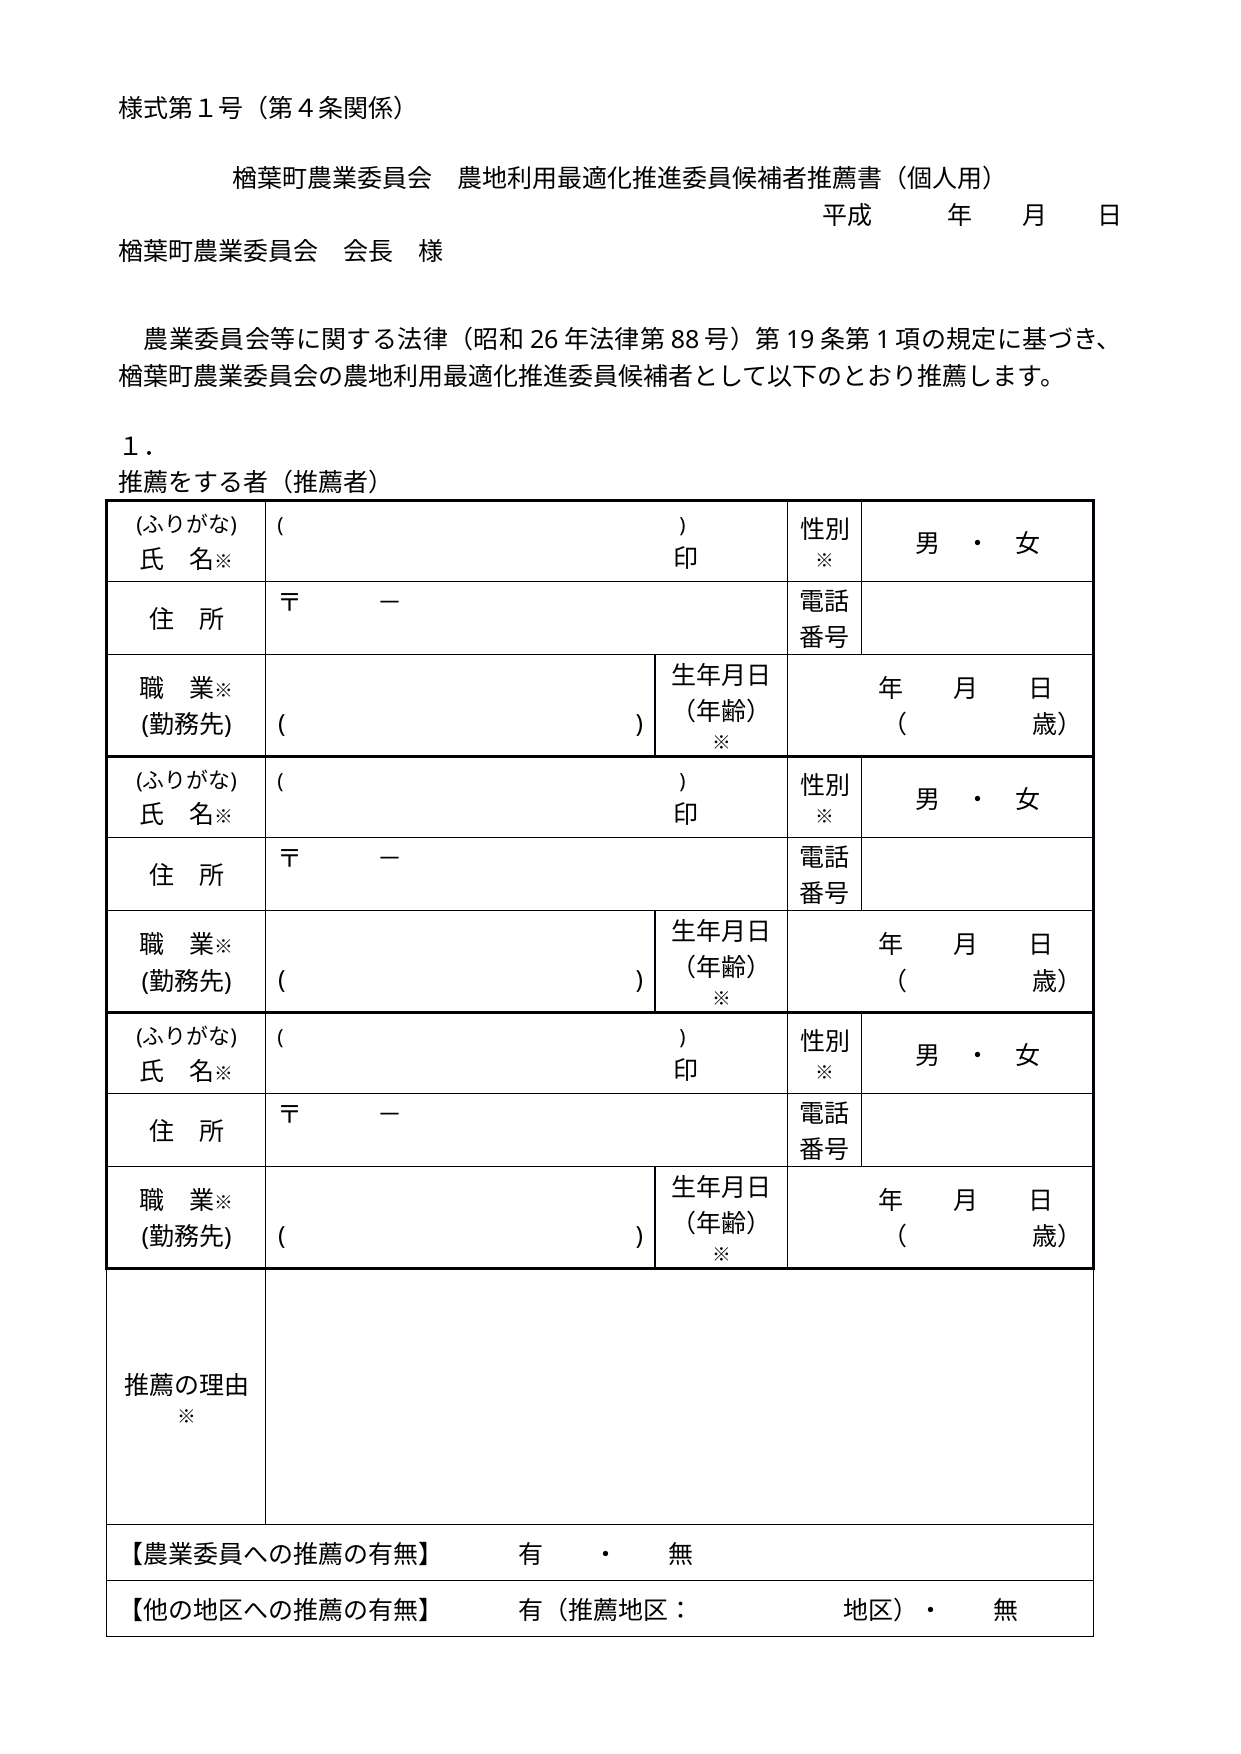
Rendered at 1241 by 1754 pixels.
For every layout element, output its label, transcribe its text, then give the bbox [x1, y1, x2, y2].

table_cell [862, 838, 1092, 910]
table_cell (ふりがな) 氏 名※ [108, 758, 265, 837]
table_cell 生年月日 （年齢）※ [656, 1167, 787, 1267]
table_header (ふりがな) 氏 名※ [108, 502, 265, 581]
text 様式第１号（第４条関係） [118, 89, 1122, 125]
table_cell ( ) 印 [266, 1014, 787, 1092]
table_cell 住 所 [108, 838, 265, 910]
table_cell 電話番号 [788, 1094, 861, 1166]
table_cell 年 月 日 （ 歳） [788, 911, 1092, 1011]
text 推薦をする者（推薦者） [118, 463, 1122, 499]
text 農業委員会等に関する法律（昭和26年法律第88号）第19条第1項の規定に基づき、楢葉町農業委員会の農地利用最適化推進委員候補者として以下のとおり推薦します。 [118, 320, 1122, 392]
table_cell 住 所 [108, 582, 265, 654]
table_cell (ふりがな) 氏 名※ [108, 1014, 265, 1092]
table_cell 〒 － [266, 1094, 787, 1166]
table_cell [862, 1094, 1092, 1166]
table_cell 生年月日 （年齢）※ [656, 655, 787, 755]
table_cell ( ) [266, 655, 654, 755]
table_cell 職 業※ (勤務先) [108, 1167, 265, 1267]
table_cell [862, 582, 1092, 654]
table_cell 職 業※ (勤務先) [108, 655, 265, 755]
table_cell 電話番号 [788, 838, 861, 910]
table_cell 性別※ [788, 1014, 861, 1092]
text 楢葉町農業委員会 会長 様 [118, 231, 1122, 268]
table_cell 職 業※ (勤務先) [108, 911, 265, 1011]
table_cell 年 月 日 （ 歳） [788, 655, 1092, 755]
text １． [118, 426, 1122, 463]
table_cell ( ) [266, 911, 654, 1011]
table_cell 〒 － [266, 582, 787, 654]
table_cell ( ) [266, 1167, 654, 1267]
table_header ( ) 印 [266, 502, 787, 581]
table_cell 【農業委員への推薦の有無】 有 ・ 無 [107, 1525, 1093, 1580]
table_cell [266, 1270, 1093, 1524]
table_cell 生年月日 （年齢）※ [656, 911, 787, 1011]
table_cell 住 所 [108, 1094, 265, 1166]
table_cell 推薦の理由※ [107, 1270, 265, 1524]
table_cell 〒 － [266, 838, 787, 910]
table_cell ( ) 印 [266, 758, 787, 837]
table_header 性別※ [788, 502, 861, 581]
table_cell 【他の地区への推薦の有無】 有（推薦地区： 地区）・ 無 [107, 1581, 1093, 1636]
table_cell 年 月 日 （ 歳） [788, 1167, 1092, 1267]
table_cell 性別※ [788, 758, 861, 837]
table_cell 電話番号 [788, 582, 861, 654]
table_cell 男 ・ 女 [862, 758, 1092, 837]
table_cell 男 ・ 女 [862, 1014, 1092, 1092]
text 楢葉町農業委員会 農地利用最適化推進委員候補者推薦書（個人用） [118, 159, 1122, 195]
text 平成 年 月 日 [118, 195, 1122, 231]
table_header 男 ・ 女 [862, 502, 1092, 581]
